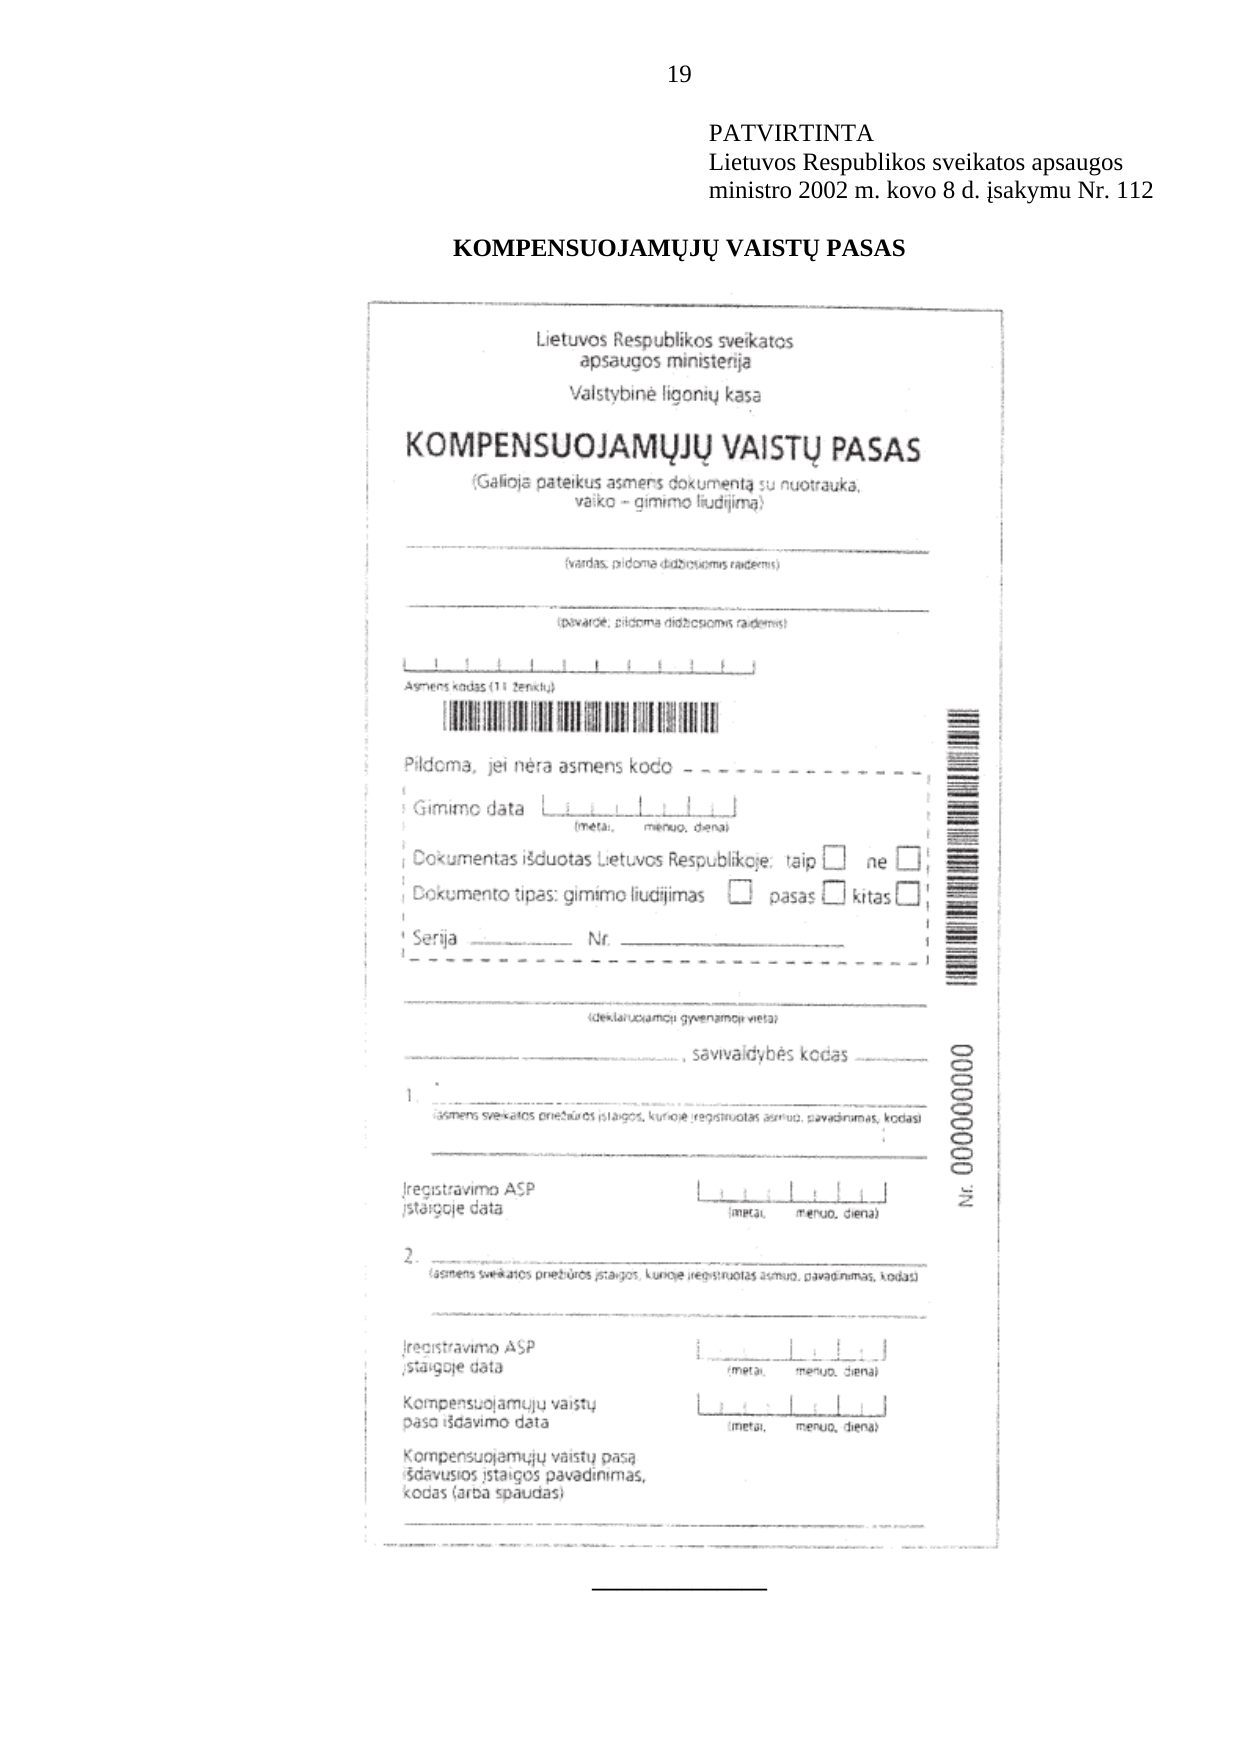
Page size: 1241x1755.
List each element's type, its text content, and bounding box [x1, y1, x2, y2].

text ______________ [177, 1564, 1181, 1593]
text KOMPENSUOJAMŲJŲ VAISTŲ PASAS [177, 233, 1181, 262]
text ministro 2002 m. kovo 8 d. įsakymu Nr. 112 [177, 176, 1181, 204]
text Lietuvos Respublikos sveikatos apsaugos [177, 147, 1181, 176]
text PATVIRTINTA [709, 118, 1181, 147]
